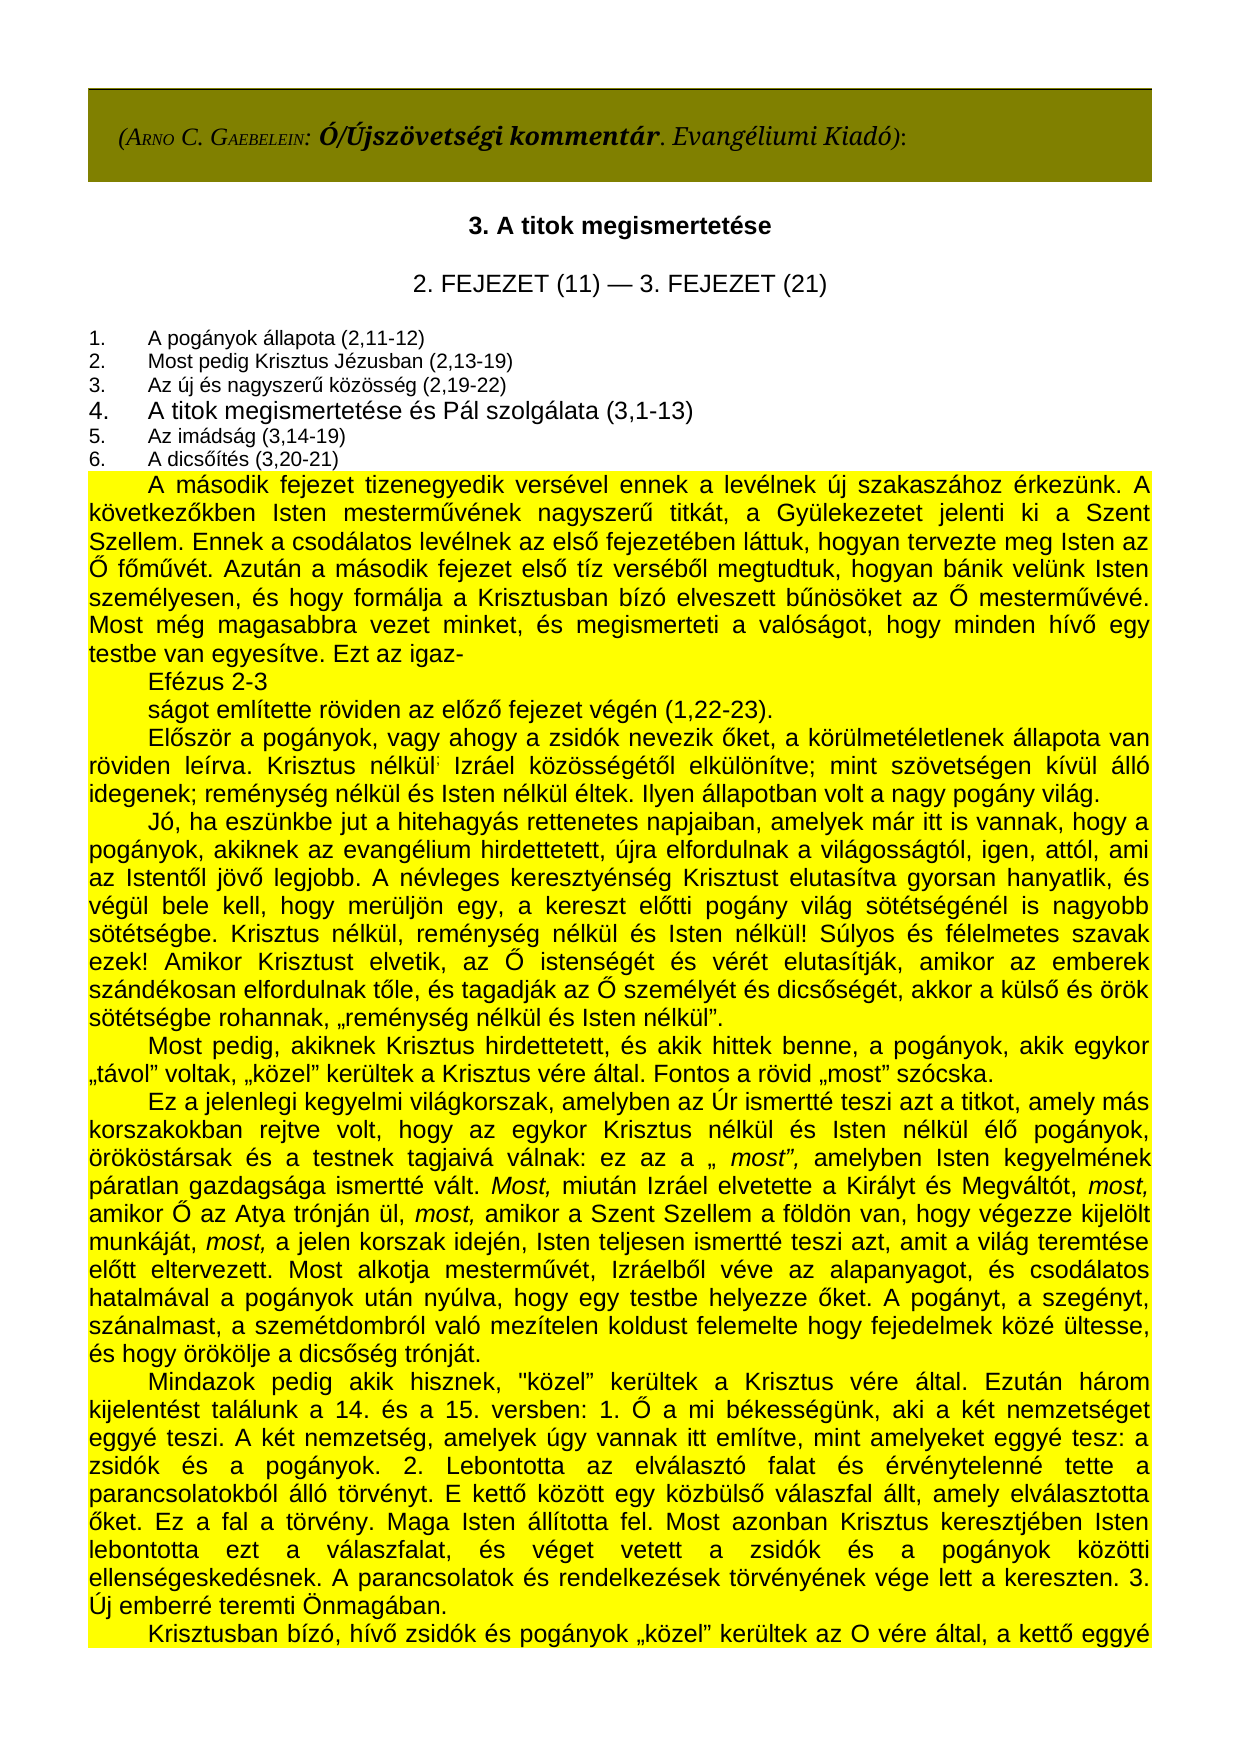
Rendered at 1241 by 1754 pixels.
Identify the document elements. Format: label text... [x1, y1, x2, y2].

text Először a pogányok, vagy ahogy a zsidók nevezik őket, a körülmetéletlenek állapota van röviden leírva. Krisztus nélkül; Izráel közösségétől elkülönítve; mint szövetségen kívül álló idegenek; reménység nélkül és Isten nélkül éltek. Ilyen állapotban volt a nagy pogány világ. [88, 723, 1152, 807]
text 3. Az új és nagyszerű közösség (2,19-22) [88, 373, 1152, 397]
text 4. A titok megismertetése és Pál szolgálata (3,1-13) [88, 397, 1152, 425]
text 1. A pogányok állapota (2,11-12) [88, 327, 1152, 350]
text Krisztusban bízó, hívő zsidók és pogányok „közel” kerültek az O vére által, a kettő eggyé [88, 1620, 1152, 1648]
text ságot említette röviden az előző fejezet végén (1,22-23). [88, 695, 1152, 723]
text 5. Az imádság (3,14-19) [88, 425, 1152, 448]
text Jó, ha eszünkbe jut a hitehagyás rettenetes napjaiban, amelyek már itt is vannak, hogy a pogányok, akiknek az evangélium hirdettetett, újra elfordulnak a világosságtól, igen, attól, ami az Istentől jövő legjobb. A névleges keresztyénség Krisztust elutasítva gyorsan hanyatlik, és végül bele kell, hogy merüljön egy, a kereszt előtti pogány világ sötétségénél is nagyobb sötétségbe. Krisztus nélkül, reménység nélkül és Isten nélkül! Súlyos és félelmetes szavak ezek! Amikor Krisztust elvetik, az Ő istenségét és vérét elutasítják, amikor az emberek szándékosan elfordulnak tőle, és tagadják az Ő személyét és dicsőségét, akkor a külső és örök sötétségbe rohannak, „reménység nélkül és Isten nélkül”. [88, 807, 1152, 1032]
text 6. A dicsőítés (3,20-21) [88, 448, 1152, 471]
text 2. FEJEZET (11) — 3. FEJEZET (21) [88, 269, 1152, 297]
text 2. Most pedig Krisztus Jézusban (2,13-19) [88, 350, 1152, 373]
text Most pedig, akiknek Krisztus hirdettetett, és akik hittek benne, a pogányok, akik egykor „távol” voltak, „közel” kerültek a Krisztus vére által. Fontos a rövid „most” szócska. [88, 1032, 1152, 1088]
text Efézus 2-3 [88, 667, 1152, 695]
text 3. A titok megismertetése [88, 212, 1152, 240]
text A második fejezet tizenegyedik versével ennek a levélnek új szakaszához érkezünk. A következőkben Isten mesterművének nagyszerű titkát, a Gyülekezetet jelenti ki a Szent Szellem. Ennek a csodálatos levélnek az első fejezetében láttuk, hogyan tervezte meg Isten az Ő főművét. Azután a második fejezet első tíz verséből megtudtuk, hogyan bánik velünk Isten személyesen, és hogy formálja a Krisztusban bízó elveszett bűnösöket az Ő mesterművévé. Most még magasabbra vezet minket, és megismerteti a valóságot, hogy minden hívő egy testbe van egyesítve. Ezt az igaz- [88, 471, 1152, 667]
text Mindazok pedig akik hisznek, "közel” kerültek a Krisztus vére által. Ezután három kijelentést találunk a 14. és a 15. versben: 1. Ő a mi békességünk, aki a két nemzetséget eggyé teszi. A két nemzetség, amelyek úgy vannak itt említve, mint amelyeket eggyé tesz: a zsidók és a pogányok. 2. Lebontotta az elválasztó falat és érvénytelenné tette a parancsolatokból álló törvényt. E kettő között egy közbülső válaszfal állt, amely elválasztotta őket. Ez a fal a törvény. Maga Isten állította fel. Most azonban Krisztus keresztjében Isten lebontotta ezt a válaszfalat, és véget vetett a zsidók és a pogányok közötti ellenségeskedésnek. A parancsolatok és rendelkezések törvényének vége lett a kereszten. 3. Új emberré teremti Önmagában. [88, 1368, 1152, 1620]
text Ez a jelenlegi kegyelmi világkorszak, amelyben az Úr ismertté teszi azt a titkot, amely más korszakokban rejtve volt, hogy az egykor Krisztus nélkül és Isten nélkül élő pogányok, örököstársak és a testnek tagjaivá válnak: ez az a „ most”, amelyben Isten kegyelmének páratlan gazdagsága ismertté vált. Most, miután Izráel elvetette a Királyt és Megváltót, most, amikor Ő az Atya trónján ül, most, amikor a Szent Szellem a földön van, hogy végezze kijelölt munkáját, most, a jelen korszak idején, Isten teljesen ismertté teszi azt, amit a világ teremtése előtt eltervezett. Most alkotja mesterművét, Izráelből véve az alapanyagot, és csodálatos hatalmával a pogányok után nyúlva, hogy egy testbe helyezze őket. A pogányt, a szegényt, szánalmast, a szemétdombról való mezítelen koldust felemelte hogy fejedelmek közé ültesse, és hogy örökölje a dicsőség trónját. [88, 1088, 1152, 1368]
text (Arno C. Gaebelein: Ó/Újszövetségi kommentár. Evangéliumi Kiadó): [88, 90, 1152, 182]
